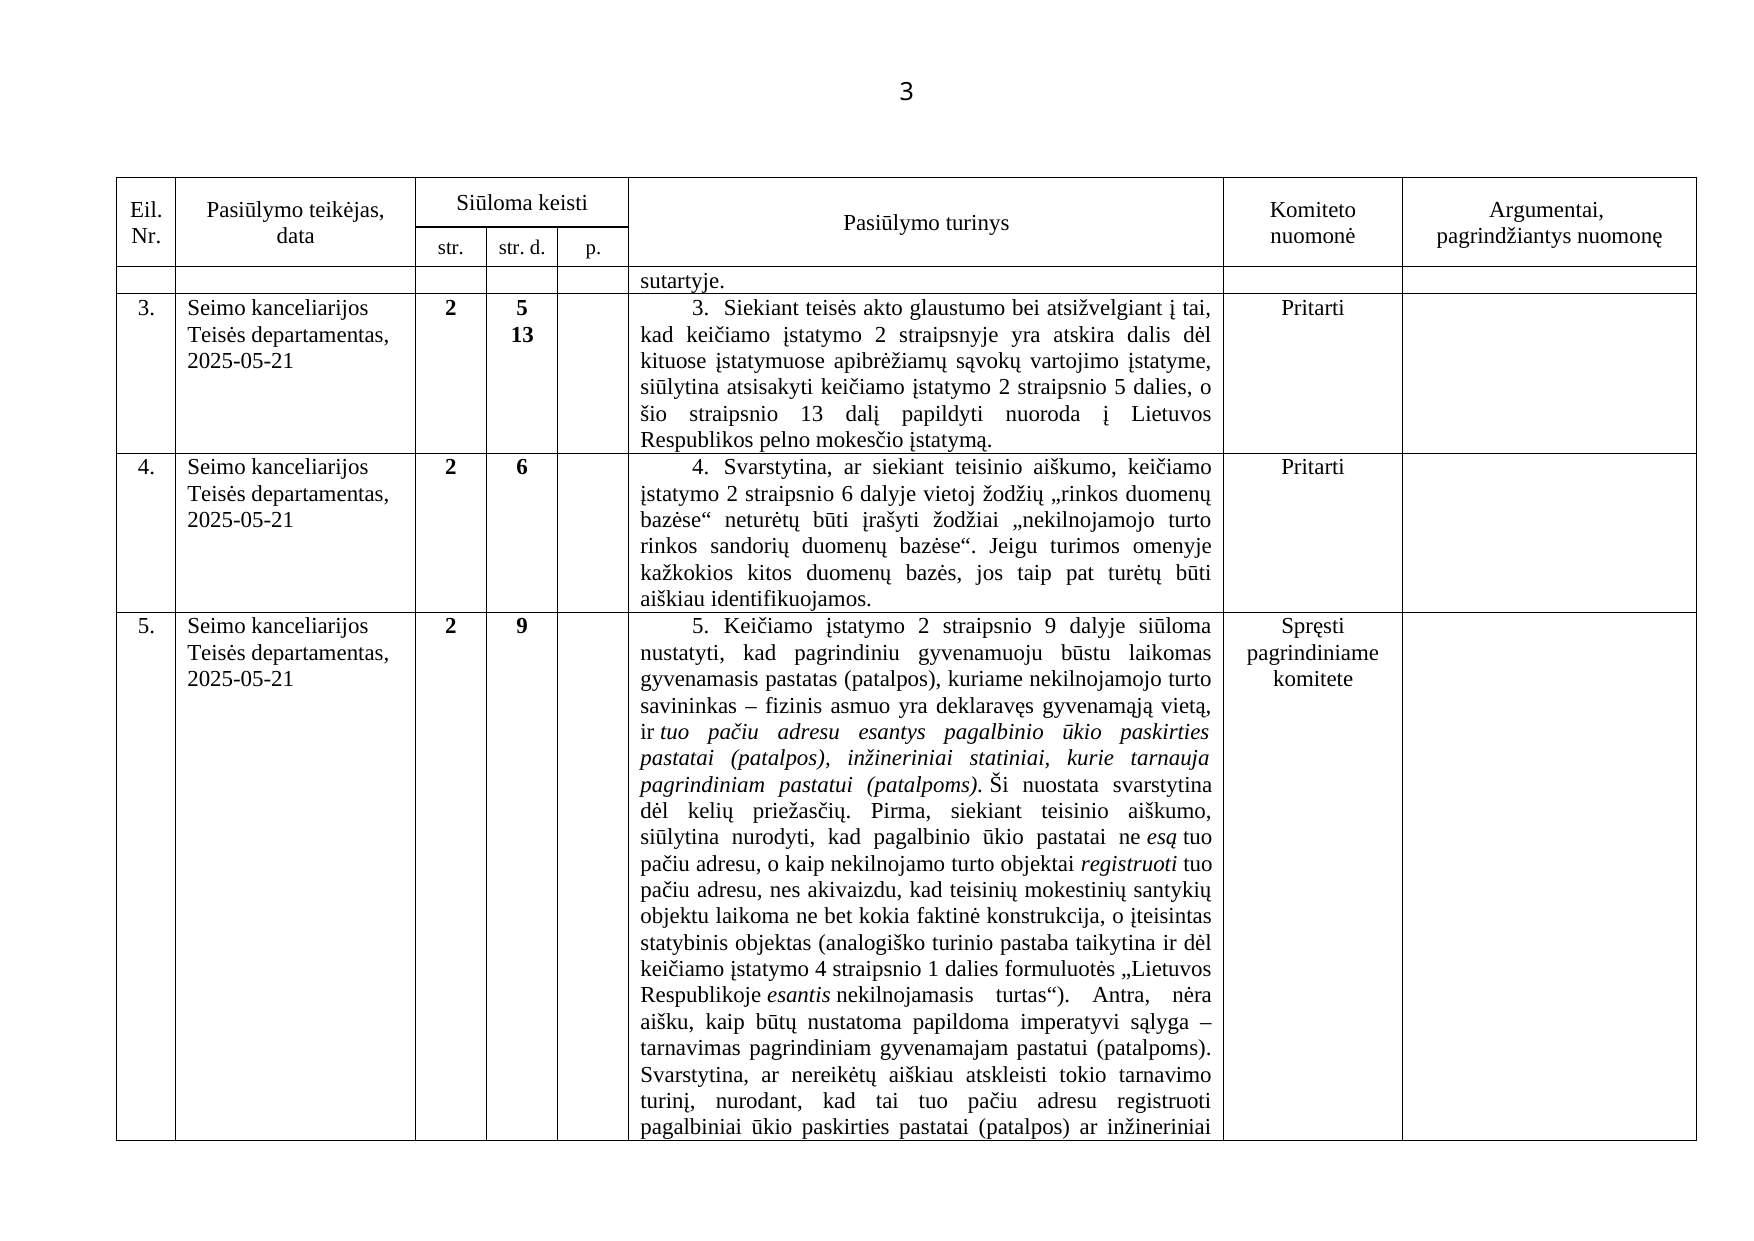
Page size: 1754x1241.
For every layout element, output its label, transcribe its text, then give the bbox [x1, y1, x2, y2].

table_cell [487, 267, 557, 293]
table_cell Pritarti [1224, 454, 1402, 612]
table_cell str. [416, 228, 486, 266]
table_cell [176, 267, 415, 293]
table_cell Seimo kanceliarijos Teisės departamentas, 2025-05-21 [176, 294, 415, 452]
table_header Argumentai, pagrindžiantys nuomonę [1403, 178, 1696, 266]
table_cell Seimo kanceliarijos Teisės departamentas, 2025-05-21 [176, 454, 415, 612]
table_cell [1403, 294, 1696, 452]
table_cell str. d. [487, 228, 557, 266]
table_header Komiteto nuomonė [1224, 178, 1402, 266]
table_header Pasiūlymo turinys [629, 178, 1223, 266]
table_cell [1403, 613, 1696, 1140]
table_cell 6 [487, 454, 557, 612]
table_cell [558, 613, 628, 1140]
table_cell [558, 294, 628, 452]
table_cell Pritarti [1224, 294, 1402, 452]
table_cell 3. [117, 294, 175, 452]
table_cell [416, 267, 486, 293]
table_cell p. [558, 228, 628, 266]
table_header Pasiūlymo teikėjas, data [176, 178, 415, 266]
table_cell [1403, 454, 1696, 612]
table_cell Spręsti pagrindiniame komitete [1224, 613, 1402, 1140]
table_cell 4. Svarstytina, ar siekiant teisinio aiškumo, keičiamo įstatymo 2 straipsnio 6 dalyje vietoj žodžių „rinkos duomenų bazėse“ neturėtų būti įrašyti žodžiai „nekilnojamojo turto rinkos sandorių duomenų bazėse“. Jeigu turimos omenyje kažkokios kitos duomenų bazės, jos taip pat turėtų būti aiškiau identifikuojamos. [629, 454, 1223, 612]
table_cell [558, 454, 628, 612]
table_cell 2 [416, 613, 486, 1140]
table_cell [558, 267, 628, 293]
table_cell 5 13 [487, 294, 557, 452]
table_cell sutartyje. [629, 267, 1223, 293]
table_cell 2 [416, 454, 486, 612]
table_cell 9 [487, 613, 557, 1140]
table_cell 5. Keičiamo įstatymo 2 straipsnio 9 dalyje siūloma nustatyti, kad pagrindiniu gyvenamuoju būstu laikomas gyvenamasis pastatas (patalpos), kuriame nekilnojamojo turto savininkas – fizinis asmuo yra deklaravęs gyvenamąją vietą, ir tuo pačiu adresu esantys pagalbinio ūkio paskirties pastatai (patalpos), inžineriniai statiniai, kurie tarnauja pagrindiniam pastatui (patalpoms). Ši nuostata svarstytina dėl kelių priežasčių. Pirma, siekiant teisinio aiškumo, siūlytina nurodyti, kad pagalbinio ūkio pastatai ne esą tuo pačiu adresu, o kaip nekilnojamo turto objektai registruoti tuo pačiu adresu, nes akivaizdu, kad teisinių mokestinių santykių objektu laikoma ne bet kokia faktinė konstrukcija, o įteisintas statybinis objektas (analogiško turinio pastaba taikytina ir dėl keičiamo įstatymo 4 straipsnio 1 dalies formuluotės „Lietuvos Respublikoje esantis nekilnojamasis turtas“). Antra, nėra aišku, kaip būtų nustatoma papildoma imperatyvi sąlyga – tarnavimas pagrindiniam gyvenamajam pastatui (patalpoms). Svarstytina, ar nereikėtų aiškiau atskleisti tokio tarnavimo turinį, nurodant, kad tai tuo pačiu adresu registruoti pagalbiniai ūkio paskirties pastatai (patalpos) ar inžineriniai [629, 613, 1223, 1140]
table_cell Seimo kanceliarijos Teisės departamentas, 2025-05-21 [176, 613, 415, 1140]
table_cell [1403, 267, 1696, 293]
table_cell 5. [117, 613, 175, 1140]
table_header Eil. Nr. [117, 178, 175, 266]
table_header Siūloma keisti [416, 178, 628, 226]
table_cell 2 [416, 294, 486, 452]
table_cell 4. [117, 454, 175, 612]
table_cell 3. Siekiant teisės akto glaustumo bei atsižvelgiant į tai, kad keičiamo įstatymo 2 straipsnyje yra atskira dalis dėl kituose įstatymuose apibrėžiamų sąvokų vartojimo įstatyme, siūlytina atsisakyti keičiamo įstatymo 2 straipsnio 5 dalies, o šio straipsnio 13 dalį papildyti nuoroda į Lietuvos Respublikos pelno mokesčio įstatymą. [629, 294, 1223, 452]
table_cell [117, 267, 175, 293]
table_cell [1224, 267, 1402, 293]
